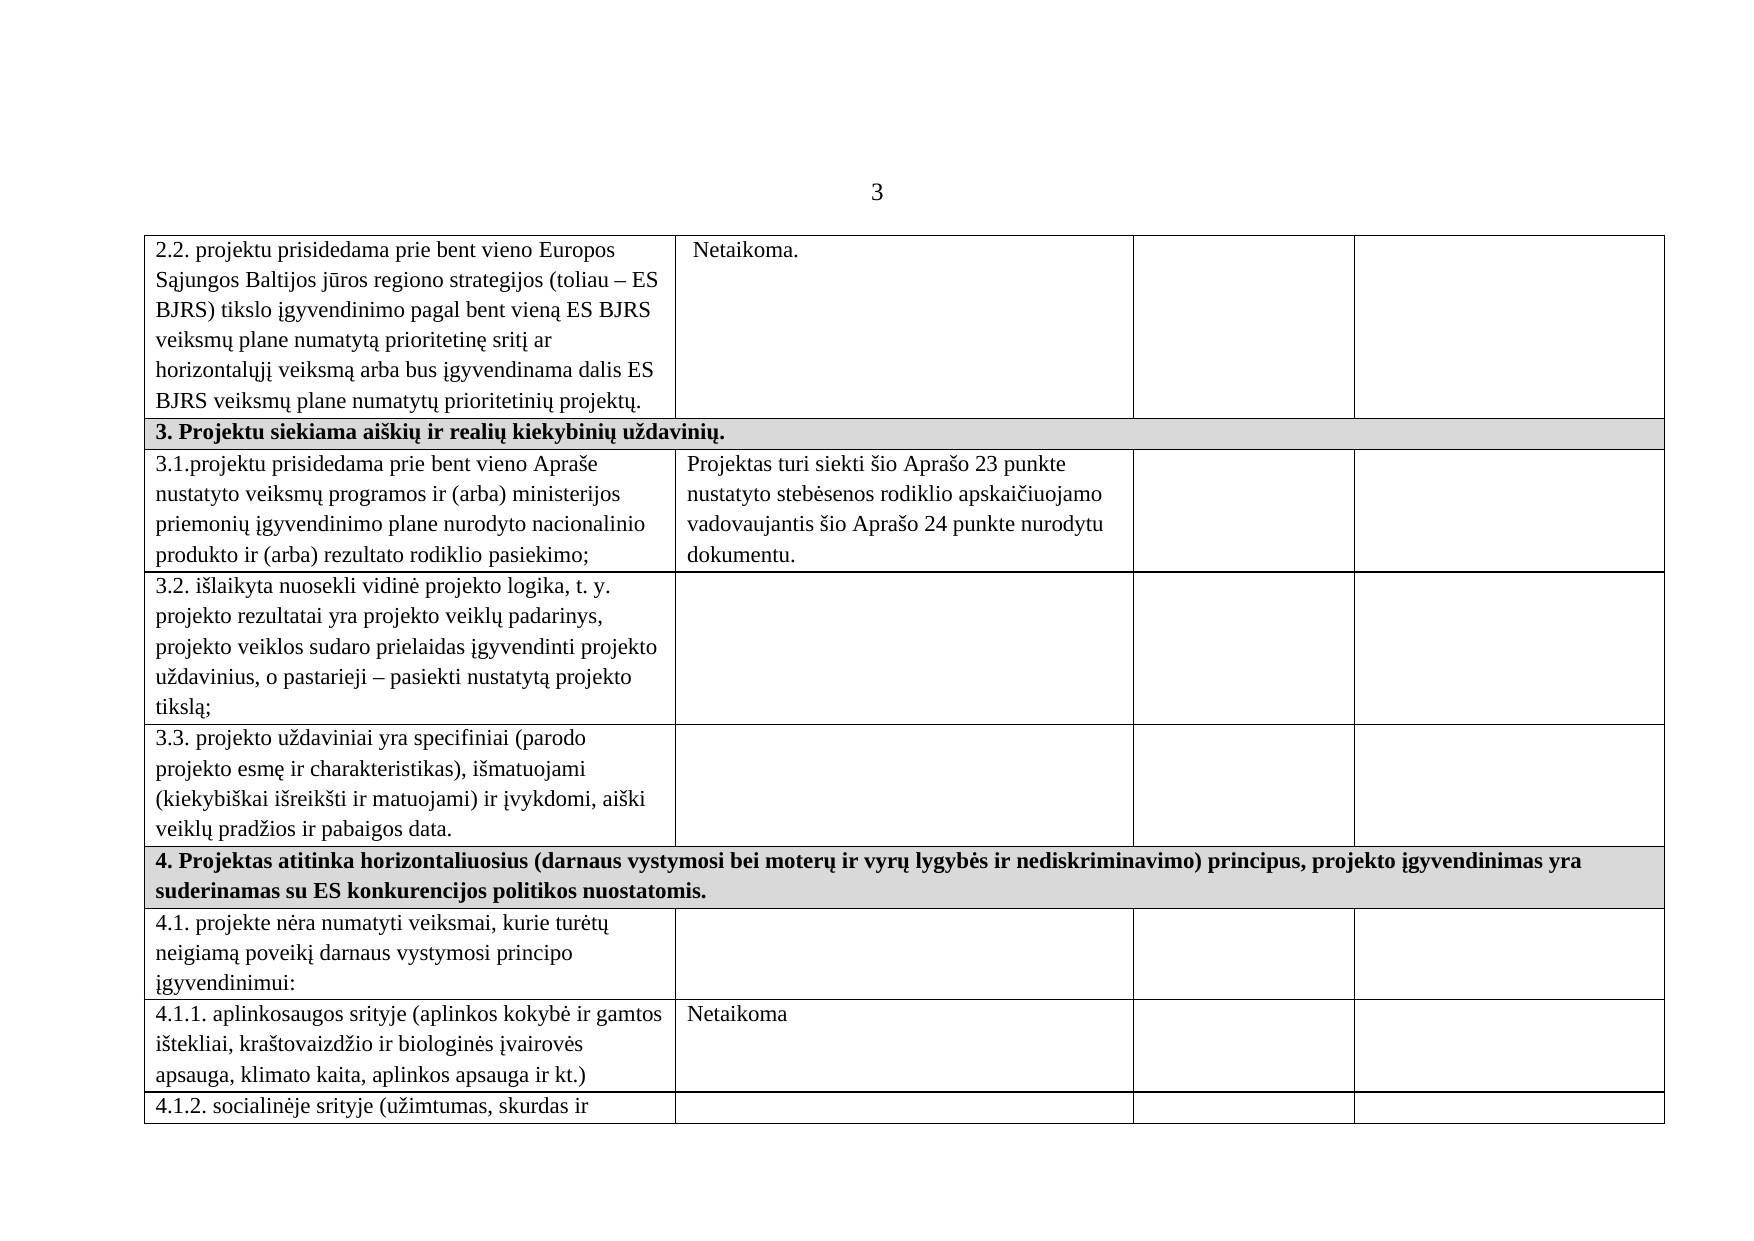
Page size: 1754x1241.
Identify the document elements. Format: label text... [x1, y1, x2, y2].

table_cell [1134, 1000, 1354, 1091]
table_cell 3.3. projekto uždaviniai yra specifiniai (parodo projekto esmę ir charakteristikas), išmatuojami (kiekybiškai išreikšti ir matuojami) ir įvykdomi, aiški veiklų pradžios ir pabaigos data. [145, 725, 675, 846]
table_cell [1355, 909, 1664, 999]
table_cell 4. Projektas atitinka horizontaliuosius (darnaus vystymosi bei moterų ir vyrų lygybės ir nediskriminavimo) principus, projekto įgyvendinimas yra suderinamas su ES konkurencijos politikos nuostatomis. [145, 847, 1664, 908]
table_cell [676, 909, 1133, 999]
table_cell [1355, 1000, 1664, 1091]
table_cell 3.1.projektu prisidedama prie bent vieno Apraše nustatyto veiksmų programos ir (arba) ministerijos priemonių įgyvendinimo plane nurodyto nacionalinio produkto ir (arba) rezultato rodiklio pasiekimo; [145, 450, 675, 571]
table_cell 3.2. išlaikyta nuosekli vidinė projekto logika, t. y. projekto rezultatai yra projekto veiklų padarinys, projekto veiklos sudaro prielaidas įgyvendinti projekto uždavinius, o pastarieji – pasiekti nustatytą projekto tikslą; [145, 573, 675, 723]
table_cell [676, 573, 1133, 723]
table_cell [1134, 573, 1354, 723]
table_cell [1355, 1093, 1664, 1123]
table_cell [1355, 450, 1664, 571]
table_cell 3. Projektu siekiama aiškių ir realių kiekybinių uždavinių. [145, 419, 1664, 449]
table_cell Netaikoma [676, 1000, 1133, 1091]
table_cell [1134, 725, 1354, 846]
table_cell [1134, 236, 1354, 417]
table_cell Projektas turi siekti šio Aprašo 23 punkte nustatyto stebėsenos rodiklio apskaičiuojamo vadovaujantis šio Aprašo 24 punkte nurodytu dokumentu. [676, 450, 1133, 571]
table_cell [676, 1093, 1133, 1123]
table_cell [1134, 909, 1354, 999]
table_cell [1355, 573, 1664, 723]
table_cell 4.1.1. aplinkosaugos srityje (aplinkos kokybė ir gamtos ištekliai, kraštovaizdžio ir biologinės įvairovės apsauga, klimato kaita, aplinkos apsauga ir kt.) [145, 1000, 675, 1091]
table_cell [1355, 725, 1664, 846]
table_cell [676, 725, 1133, 846]
table_cell 4.1. projekte nėra numatyti veiksmai, kurie turėtų neigiamą poveikį darnaus vystymosi principo įgyvendinimui: [145, 909, 675, 999]
table_cell Netaikoma. [676, 236, 1133, 417]
table_cell [1134, 1093, 1354, 1123]
table_cell 2.2. projektu prisidedama prie bent vieno Europos Sąjungos Baltijos jūros regiono strategijos (toliau – ES BJRS) tikslo įgyvendinimo pagal bent vieną ES BJRS veiksmų plane numatytą prioritetinę sritį ar horizontalųjį veiksmą arba bus įgyvendinama dalis ES BJRS veiksmų plane numatytų prioritetinių projektų. [145, 236, 675, 417]
table_cell 4.1.2. socialinėje srityje (užimtumas, skurdas ir [145, 1093, 675, 1123]
table_cell [1355, 236, 1664, 417]
table_cell [1134, 450, 1354, 571]
